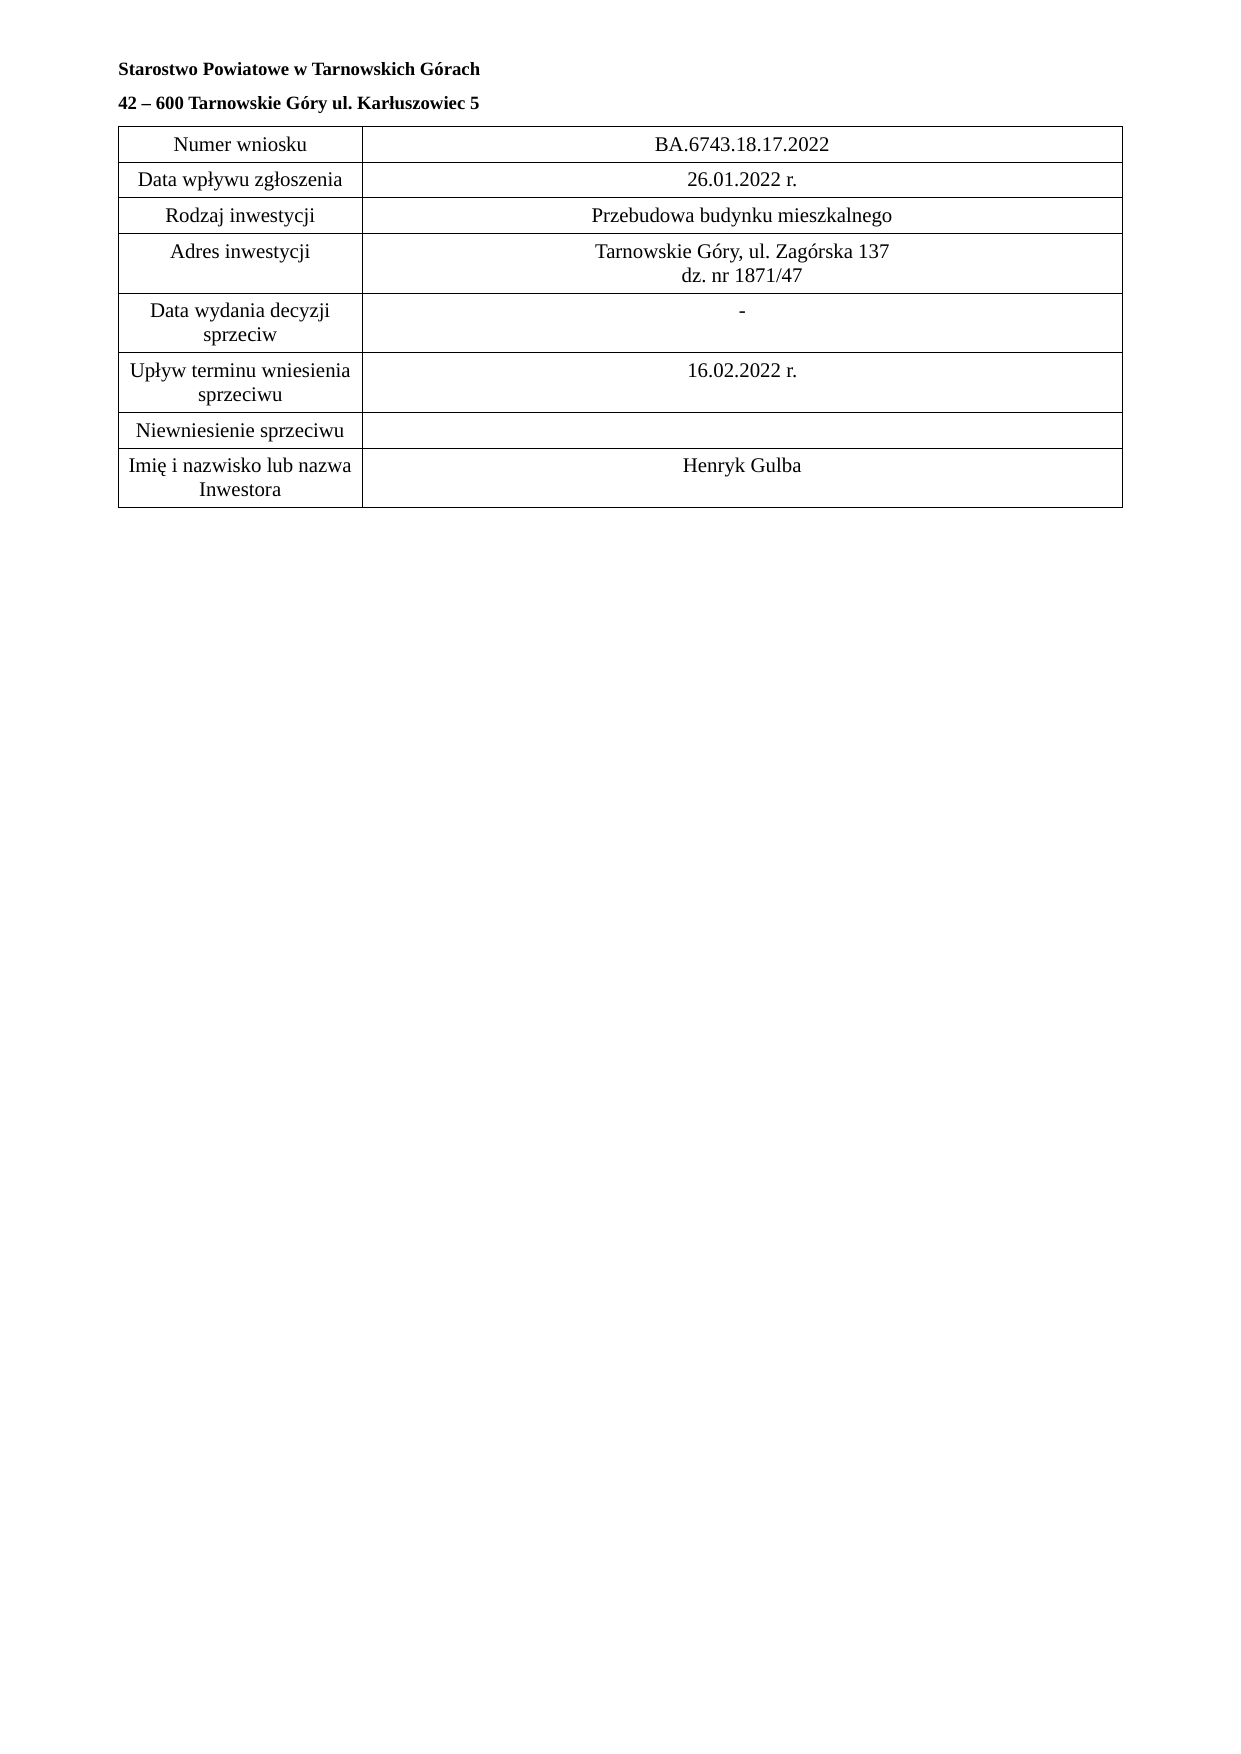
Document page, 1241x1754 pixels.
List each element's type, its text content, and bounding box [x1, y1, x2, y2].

table_cell Niewniesienie sprzeciwu [119, 413, 362, 447]
table_cell Henryk Gulba [363, 449, 1122, 507]
table_cell Przebudowa budynku mieszkalnego [363, 198, 1122, 233]
text 42 – 600 Tarnowskie Góry ul. Karłuszowiec 5 [118, 92, 1122, 113]
table_cell Adres inwestycji [119, 234, 362, 292]
table_cell Imię i nazwisko lub nazwa Inwestora [119, 449, 362, 507]
table_cell 16.02.2022 r. [363, 353, 1122, 412]
table_cell - [363, 294, 1122, 352]
table_cell Data wpływu zgłoszenia [119, 163, 362, 197]
table_cell 26.01.2022 r. [363, 163, 1122, 197]
table_cell Upływ terminu wniesienia sprzeciwu [119, 353, 362, 412]
table_cell Tarnowskie Góry, ul. Zagórska 137 dz. nr 1871/47 [363, 234, 1122, 292]
table_cell Data wydania decyzji sprzeciw [119, 294, 362, 352]
table_header BA.6743.18.17.2022 [363, 127, 1122, 162]
table_cell Rodzaj inwestycji [119, 198, 362, 233]
table_cell [363, 413, 1122, 447]
table_header Numer wniosku [119, 127, 362, 162]
text Starostwo Powiatowe w Tarnowskich Górach [118, 58, 1122, 79]
